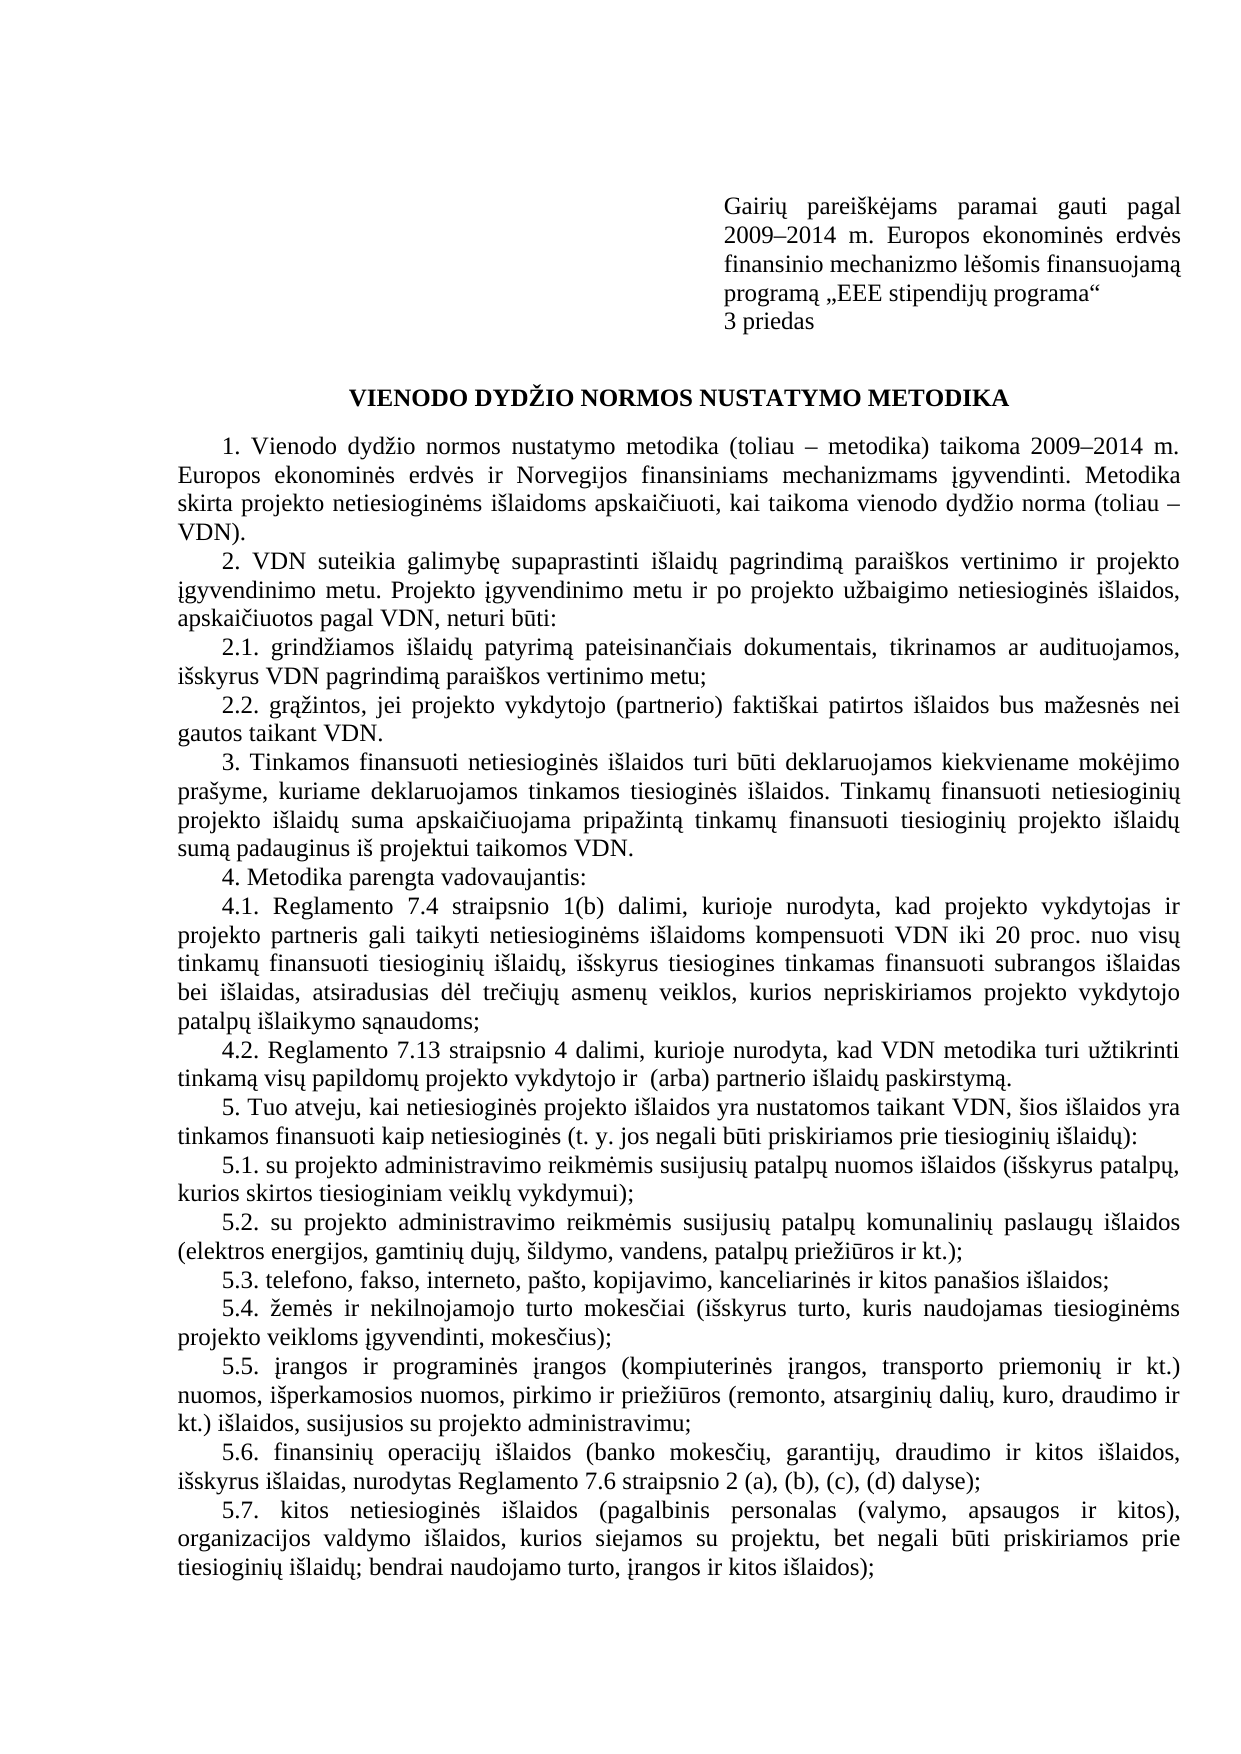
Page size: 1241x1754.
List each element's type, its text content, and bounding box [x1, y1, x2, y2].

text 2.2. grąžintos, jei projekto vykdytojo (partnerio) faktiškai patirtos išlaidos bus mažesnės nei gautos taikant VDN. [177, 690, 1181, 747]
text 4.2. Reglamento 7.13 straipsnio 4 dalimi, kurioje nurodyta, kad VDN metodika turi užtikrinti tinkamą visų papildomų projekto vykdytojo ir (arba) partnerio išlaidų paskirstymą. [177, 1035, 1181, 1092]
text 5. Tuo atveju, kai netiesioginės projekto išlaidos yra nustatomos taikant VDN, šios išlaidos yra tinkamos finansuoti kaip netiesioginės (t. y. jos negali būti priskiriamos prie tiesioginių išlaidų): [177, 1092, 1181, 1150]
text 4.1. Reglamento 7.4 straipsnio 1(b) dalimi, kurioje nurodyta, kad projekto vykdytojas ir projekto partneris gali taikyti netiesioginėms išlaidoms kompensuoti VDN iki 20 proc. nuo visų tinkamų finansuoti tiesioginių išlaidų, išskyrus tiesiogines tinkamas finansuoti subrangos išlaidas bei išlaidas, atsiradusias dėl trečiųjų asmenų veiklos, kurios nepriskiriamos projekto vykdytojo patalpų išlaikymo sąnaudoms; [177, 891, 1181, 1035]
text VIENODO DYDŽIO NORMOS NUSTATYMO METODIKA [177, 383, 1181, 412]
text 5.6. finansinių operacijų išlaidos (banko mokesčių, garantijų, draudimo ir kitos išlaidos, išskyrus išlaidas, nurodytas Reglamento 7.6 straipsnio 2 (a), (b), (c), (d) dalyse); [177, 1437, 1181, 1495]
text 5.3. telefono, fakso, interneto, pašto, kopijavimo, kanceliarinės ir kitos panašios išlaidos; [177, 1265, 1181, 1293]
text 5.1. su projekto administravimo reikmėmis susijusių patalpų nuomos išlaidos (išskyrus patalpų, kurios skirtos tiesioginiam veiklų vykdymui); [177, 1150, 1181, 1207]
text 5.7. kitos netiesioginės išlaidos (pagalbinis personalas (valymo, apsaugos ir kitos), organizacijos valdymo išlaidos, kurios siejamos su projektu, bet negali būti priskiriamos prie tiesioginių išlaidų; bendrai naudojamo turto, įrangos ir kitos išlaidos); [177, 1495, 1181, 1581]
text 5.2. su projekto administravimo reikmėmis susijusių patalpų komunalinių paslaugų išlaidos (elektros energijos, gamtinių dujų, šildymo, vandens, patalpų priežiūros ir kt.); [177, 1207, 1181, 1265]
text 2. VDN suteikia galimybę supaprastinti išlaidų pagrindimą paraiškos vertinimo ir projekto įgyvendinimo metu. Projekto įgyvendinimo metu ir po projekto užbaigimo netiesioginės išlaidos, apskaičiuotos pagal VDN, neturi būti: [177, 546, 1181, 632]
text 4. Metodika parengta vadovaujantis: [177, 862, 1181, 891]
text 3 priedas [723, 306, 1181, 335]
text Gairių pareiškėjams paramai gauti pagal 2009–2014 m. Europos ekonominės erdvės finansinio mechanizmo lėšomis finansuojamą programą „EEE stipendijų programa“ [723, 191, 1181, 306]
text 1. Vienodo dydžio normos nustatymo metodika (toliau – metodika) taikoma 2009–2014 m. Europos ekonominės erdvės ir Norvegijos finansiniams mechanizmams įgyvendinti. Metodika skirta projekto netiesioginėms išlaidoms apskaičiuoti, kai taikoma vienodo dydžio norma (toliau – VDN). [177, 431, 1181, 546]
text 2.1. grindžiamos išlaidų patyrimą pateisinančiais dokumentais, tikrinamos ar audituojamos, išskyrus VDN pagrindimą paraiškos vertinimo metu; [177, 632, 1181, 690]
text 5.5. įrangos ir programinės įrangos (kompiuterinės įrangos, transporto priemonių ir kt.) nuomos, išperkamosios nuomos, pirkimo ir priežiūros (remonto, atsarginių dalių, kuro, draudimo ir kt.) išlaidos, susijusios su projekto administravimu; [177, 1351, 1181, 1437]
text 3. Tinkamos finansuoti netiesioginės išlaidos turi būti deklaruojamos kiekviename mokėjimo prašyme, kuriame deklaruojamos tinkamos tiesioginės išlaidos. Tinkamų finansuoti netiesioginių projekto išlaidų suma apskaičiuojama pripažintą tinkamų finansuoti tiesioginių projekto išlaidų sumą padauginus iš projektui taikomos VDN. [177, 747, 1181, 862]
text 5.4. žemės ir nekilnojamojo turto mokesčiai (išskyrus turto, kuris naudojamas tiesioginėms projekto veikloms įgyvendinti, mokesčius); [177, 1293, 1181, 1351]
